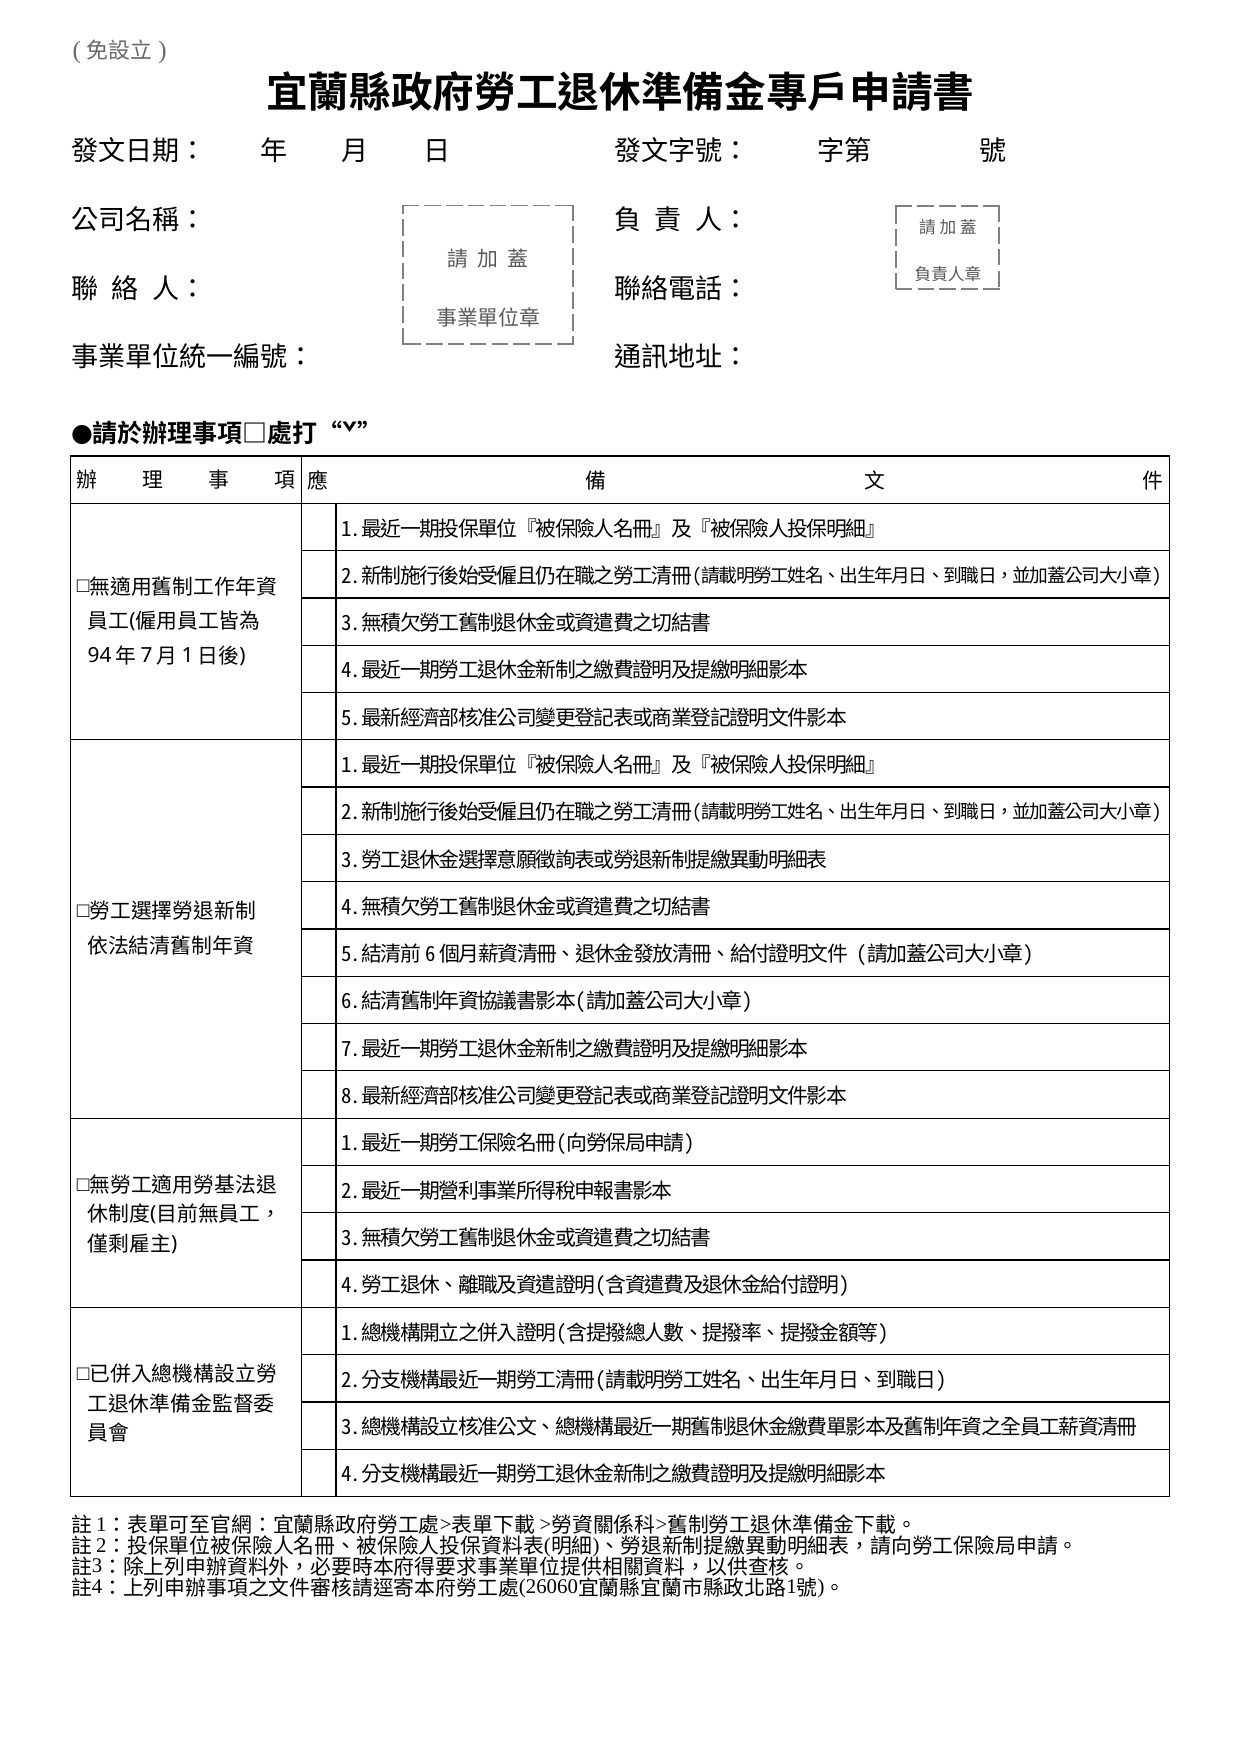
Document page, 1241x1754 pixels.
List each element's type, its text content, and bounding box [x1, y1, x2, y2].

table_cell 2.最近一期營利事業所得稅申報書影本 [337, 1166, 1169, 1212]
table_cell 1.總機構開立之併入證明(含提撥總人數、提撥率、提撥金額等) [337, 1308, 1169, 1354]
table_cell [302, 740, 335, 786]
table_cell 4.分支機構最近一期勞工退休金新制之繳費證明及提繳明細影本 [337, 1450, 1169, 1496]
table_cell [302, 930, 335, 976]
table_header 辦理事項 [71, 457, 301, 503]
table_cell 5.最新經濟部核准公司變更登記表或商業登記證明文件影本 [337, 693, 1169, 739]
table_cell [302, 788, 335, 834]
table_cell 8.最新經濟部核准公司變更登記表或商業登記證明文件影本 [337, 1071, 1169, 1117]
table_cell [302, 551, 335, 597]
text 註3：除上列申辦資料外，必要時本府得要求事業單位提供相關資料，以供查核。 [71, 1555, 1021, 1576]
table_cell [302, 693, 335, 739]
text 聯 絡 人： 聯絡電話： [71, 267, 1169, 306]
table_cell 3.勞工退休金選擇意願徵詢表或勞退新制提繳異動明細表 [337, 835, 1169, 881]
table_cell 3.總機構設立核准公文、總機構最近一期舊制退休金繳費單影本及舊制年資之全員工薪資清冊 [337, 1403, 1169, 1448]
table_cell □無勞工適用勞基法退 休制度(目前無員工， 僅剩雇主) [71, 1119, 301, 1307]
text 請 加 蓋 [912, 214, 983, 238]
table_cell [302, 504, 335, 550]
text 註1：表單可至官網：宜蘭縣政府勞工處>表單下載 >勞資關係科>舊制勞工退休準備金下載。 [71, 1513, 1169, 1534]
text 請 加 蓋 [419, 242, 557, 272]
table_cell [302, 835, 335, 881]
text 負責人章 [912, 261, 983, 280]
table_cell 2.分支機構最近一期勞工清冊(請載明勞工姓名、出生年月日、到職日) [337, 1355, 1169, 1401]
table_cell 4.最近一期勞工退休金新制之繳費證明及提繳明細影本 [337, 646, 1169, 692]
table_cell 2.新制施行後始受僱且仍在職之勞工清冊(請載明勞工姓名、出生年月日、到職日，並加蓋公司大小章) [337, 788, 1169, 834]
table_cell □無適用舊制工作年資 員工(僱用員工皆為 94年7月1日後) [71, 504, 301, 739]
text ●請於辦理事項□處打“ˇ” [71, 414, 1169, 450]
table_cell [302, 1261, 335, 1307]
table_cell □勞工選擇勞退新制 依法結清舊制年資 [71, 740, 301, 1117]
table_cell 2.新制施行後始受僱且仍在職之勞工清冊(請載明勞工姓名、出生年月日、到職日，並加蓋公司大小章) [337, 551, 1169, 597]
table_cell 5.結清前6個月薪資清冊、退休金發放清冊、給付證明文件 (請加蓋公司大小章) [337, 930, 1169, 976]
text 發文日期： 年 月 日 發文字號： 字第 號 [71, 129, 1169, 168]
table_cell 6.結清舊制年資協議書影本(請加蓋公司大小章) [337, 977, 1169, 1023]
table_cell [302, 599, 335, 644]
table_cell [302, 1166, 335, 1212]
table_cell [302, 977, 335, 1023]
table_cell 4.勞工退休、離職及資遣證明(含資遣費及退休金給付證明) [337, 1261, 1169, 1307]
table_cell 3.無積欠勞工舊制退休金或資遣費之切結書 [337, 599, 1169, 644]
table_cell 1.最近一期投保單位『被保險人名冊』及『被保險人投保明細』 [337, 740, 1169, 786]
table_cell [302, 1355, 335, 1401]
text 註2：投保單位被保險人名冊、被保險人投保資料表(明細)、勞退新制提繳異動明細表，請向勞工保險局申請。 [71, 1534, 1169, 1555]
text 事業單位統一編號： 通訊地址： [71, 335, 1169, 374]
text 公司名稱： 負 責 人： [71, 198, 1169, 237]
table_cell 1.最近一期勞工保險名冊(向勞保局申請) [337, 1119, 1169, 1165]
text 宜蘭縣政府勞工退休準備金專戶申請書 [71, 59, 1169, 119]
table_cell [302, 882, 335, 928]
table_cell [302, 1024, 335, 1070]
table_cell 3.無積欠勞工舊制退休金或資遣費之切結書 [337, 1213, 1169, 1259]
text 註4：上列申辦事項之文件審核請逕寄本府勞工處(26060宜蘭縣宜蘭市縣政北路1號)。 [71, 1576, 1169, 1597]
table_cell [302, 1071, 335, 1117]
table_cell 7.最近一期勞工退休金新制之繳費證明及提繳明細影本 [337, 1024, 1169, 1070]
table_cell 1.最近一期投保單位『被保險人名冊』及『被保險人投保明細』 [337, 504, 1169, 550]
table_cell [302, 1450, 335, 1496]
table_cell [302, 1308, 335, 1354]
text 事業單位章 [419, 301, 557, 331]
table_cell [302, 1403, 335, 1448]
table_cell 4.無積欠勞工舊制退休金或資遣費之切結書 [337, 882, 1169, 928]
table_header 應備文件 [302, 457, 1169, 503]
table_cell [302, 1119, 335, 1165]
table_cell [302, 646, 335, 692]
table_cell [302, 1213, 335, 1259]
table_cell □已併入總機構設立勞 工退休準備金監督委 員會 [71, 1308, 301, 1496]
